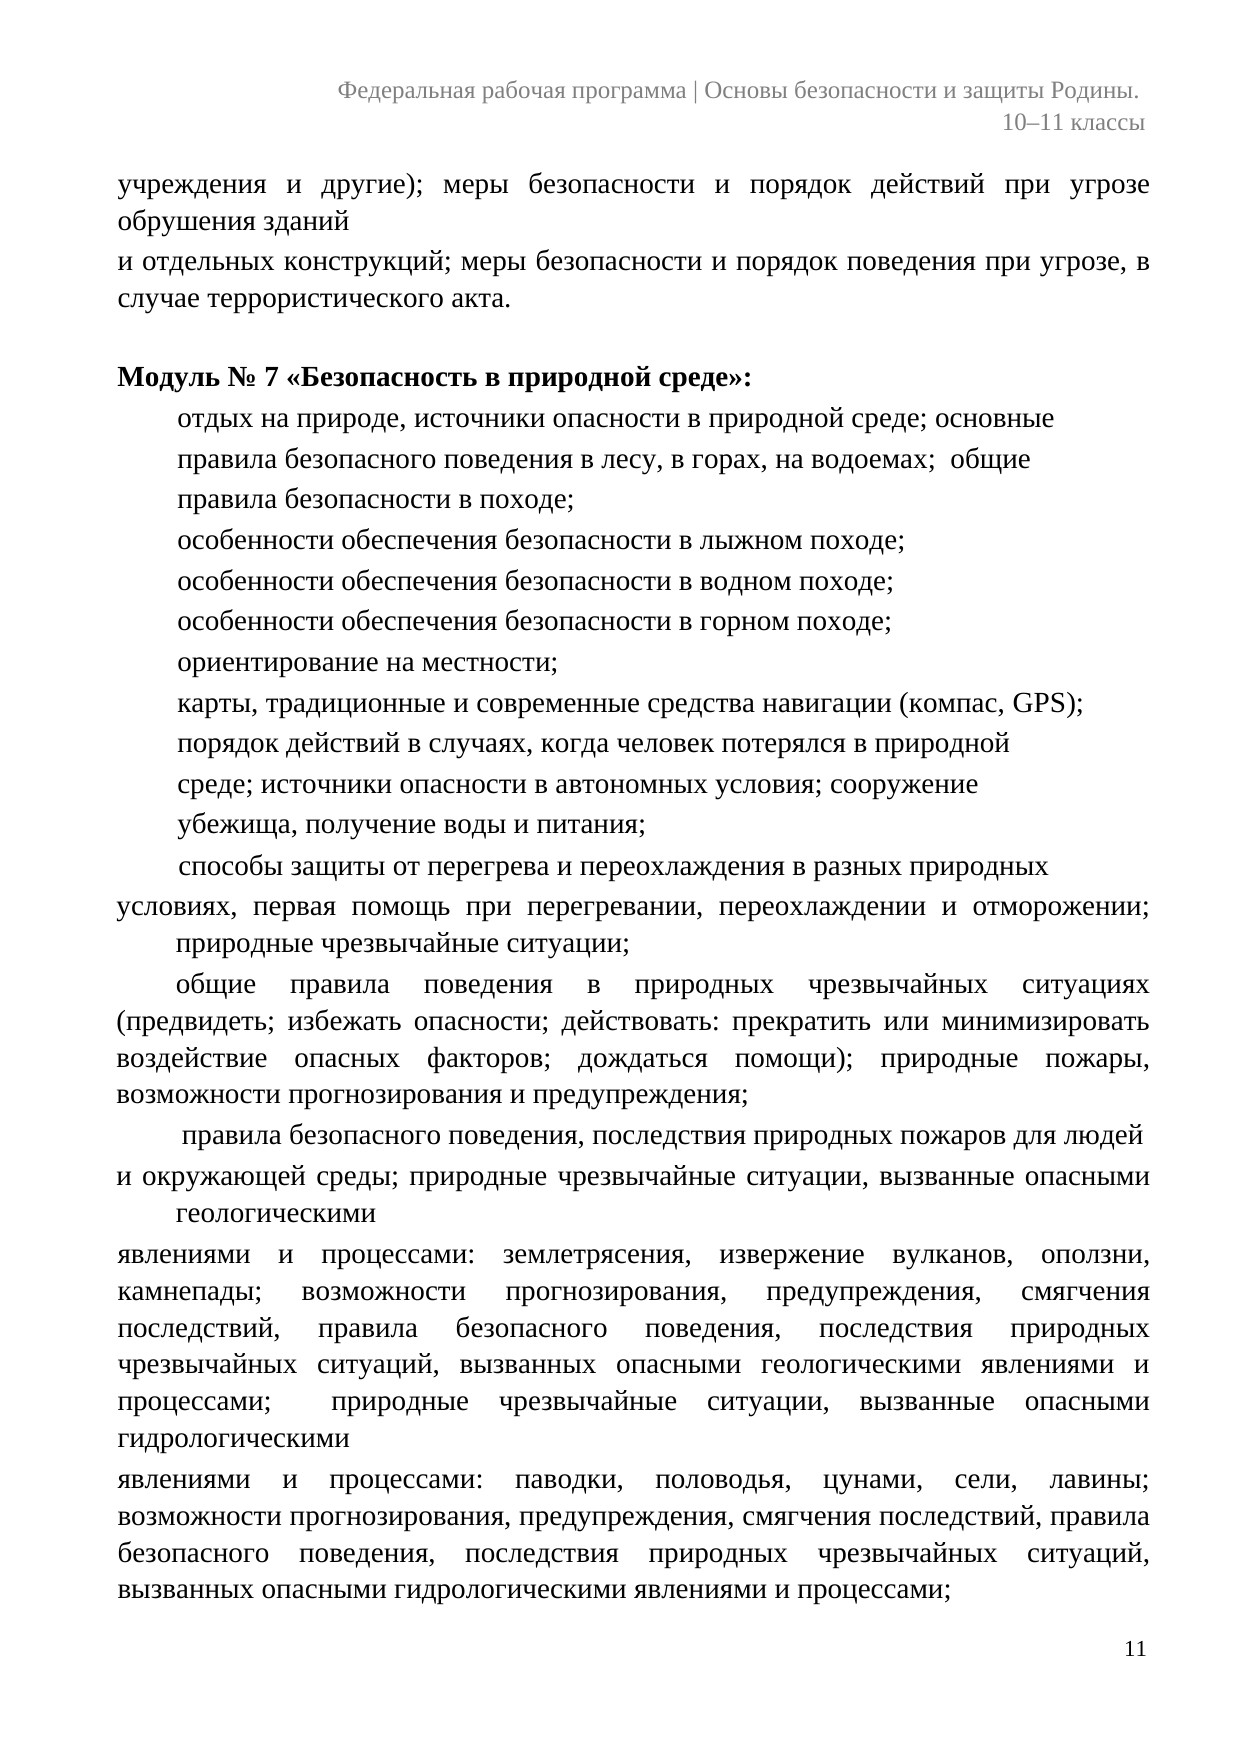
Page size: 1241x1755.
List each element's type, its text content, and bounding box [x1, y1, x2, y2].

text способы защиты от перегрева и переохлаждения в разных природных [178, 848, 1151, 881]
text карты, традиционные и современные средства навигации (компас, GPS); порядок действий в случаях, когда человек потерялся в природной среде; источники опасности в автономных условия; сооружение убежища, получение воды и питания; [177, 685, 1093, 840]
text правила безопасного поведения, последствия природных пожаров для людей [104, 1117, 1151, 1151]
text явлениями и процессами: паводки, половодья, цунами, сели, лавины; возможности прогнозирования, предупреждения, смягчения последствий, правила безопасного поведения, последствия природных чрезвычайных ситуаций, вызванных опасными гидрологическими явлениями и процессами; [117, 1461, 1151, 1605]
text учреждения и другие); меры безопасности и порядок действий при угрозе обрушения зданий [117, 166, 1151, 236]
text Модуль № 7 «Безопасность в природной среде»: [116, 359, 1153, 393]
text условиях, первая помощь при перегревании, переохлаждении и отморожении; природные чрезвычайные ситуации; [116, 888, 1151, 959]
text и окружающей среды; природные чрезвычайные ситуации, вызванные опасными геологическими [116, 1158, 1151, 1229]
text явлениями и процессами: землетрясения, извержение вулканов, оползни, камнепады; возможности прогнозирования, предупреждения, смягчения последствий, правила безопасного поведения, последствия природных чрезвычайных ситуаций, вызванных опасными геологическими явлениями и процессами; природные чрезвычайные ситуации, вызванные опасными гидрологическими [117, 1236, 1151, 1454]
text общие правила поведения в природных чрезвычайных ситуациях (предвидеть; избежать опасности; действовать: прекратить или минимизировать воздействие опасных факторов; дождаться помощи); природные пожары, возможности прогнозирования и предупреждения; [116, 966, 1151, 1110]
text особенности обеспечения безопасности в лыжном походе; особенности обеспечения безопасности в водном походе; особенности обеспечения безопасности в горном походе; ориентирование на местности; [177, 522, 1058, 678]
text отдых на природе, источники опасности в природной среде; основные правила безопасного поведения в лесу, в горах, на водоемах; общие правила безопасности в походе; [177, 400, 1063, 515]
text и отдельных конструкций; меры безопасности и порядок поведения при угрозе, в случае террористического акта. [117, 243, 1151, 314]
